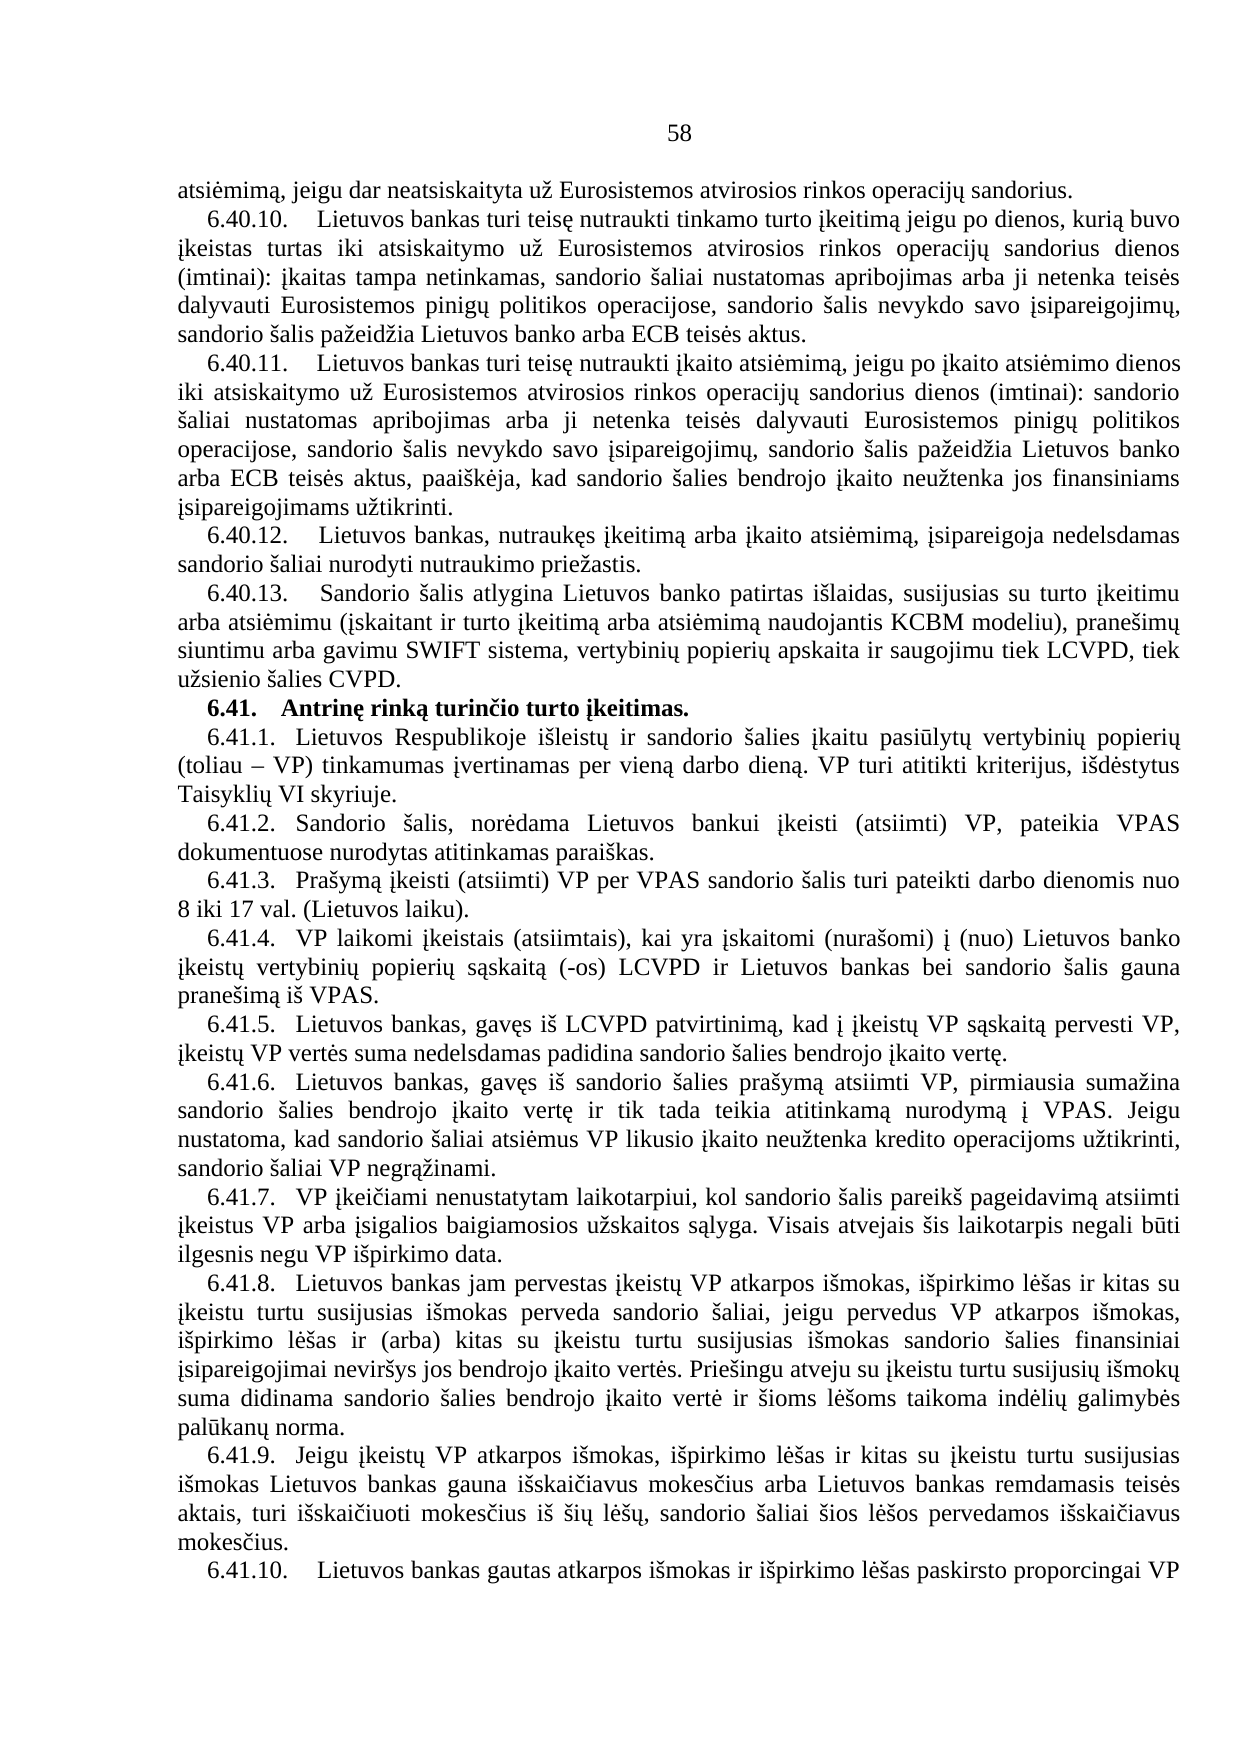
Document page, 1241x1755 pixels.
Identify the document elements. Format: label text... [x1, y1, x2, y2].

text 6.41.5. Lietuvos bankas, gavęs iš LCVPD patvirtinimą, kad į įkeistų VP sąskaitą pervesti VP, įkeistų VP vertės suma nedelsdamas padidina sandorio šalies bendrojo įkaito vertę. [177, 1009, 1181, 1067]
text atsiėmimą, jeigu dar neatsiskaityta už Eurosistemos atvirosios rinkos operacijų sandorius. [177, 176, 1181, 204]
text 6.40.12. Lietuvos bankas, nutraukęs įkeitimą arba įkaito atsiėmimą, įsipareigoja nedelsdamas sandorio šaliai nurodyti nutraukimo priežastis. [177, 521, 1181, 578]
text 6.41.10. Lietuvos bankas gautas atkarpos išmokas ir išpirkimo lėšas paskirsto proporcingai VP [177, 1556, 1181, 1584]
text 6.41.7. VP įkeičiami nenustatytam laikotarpiui, kol sandorio šalis pareikš pageidavimą atsiimti įkeistus VP arba įsigalios baigiamosios užskaitos sąlyga. Visais atvejais šis laikotarpis negali būti ilgesnis negu VP išpirkimo data. [177, 1182, 1181, 1268]
text 6.40.11. Lietuvos bankas turi teisę nutraukti įkaito atsiėmimą, jeigu po įkaito atsiėmimo dienos iki atsiskaitymo už Eurosistemos atvirosios rinkos operacijų sandorius dienos (imtinai): sandorio šaliai nustatomas apribojimas arba ji netenka teisės dalyvauti Eurosistemos pinigų politikos operacijose, sandorio šalis nevykdo savo įsipareigojimų, sandorio šalis pažeidžia Lietuvos banko arba ECB teisės aktus, paaiškėja, kad sandorio šalies bendrojo įkaito neužtenka jos finansiniams įsipareigojimams užtikrinti. [177, 348, 1181, 521]
text 6.41.1. Lietuvos Respublikoje išleistų ir sandorio šalies įkaitu pasiūlytų vertybinių popierių (toliau – VP) tinkamumas įvertinamas per vieną darbo dieną. VP turi atitikti kriterijus, išdėstytus Taisyklių VI skyriuje. [177, 722, 1181, 808]
text 6.41.2. Sandorio šalis, norėdama Lietuvos bankui įkeisti (atsiimti) VP, pateikia VPAS dokumentuose nurodytas atitinkamas paraiškas. [177, 808, 1181, 866]
text 6.41.8. Lietuvos bankas jam pervestas įkeistų VP atkarpos išmokas, išpirkimo lėšas ir kitas su įkeistu turtu susijusias išmokas perveda sandorio šaliai, jeigu pervedus VP atkarpos išmokas, išpirkimo lėšas ir (arba) kitas su įkeistu turtu susijusias išmokas sandorio šalies finansiniai įsipareigojimai neviršys jos bendrojo įkaito vertės. Priešingu atveju su įkeistu turtu susijusių išmokų suma didinama sandorio šalies bendrojo įkaito vertė ir šioms lėšoms taikoma indėlių galimybės palūkanų norma. [177, 1268, 1181, 1441]
text 6.41.6. Lietuvos bankas, gavęs iš sandorio šalies prašymą atsiimti VP, pirmiausia sumažina sandorio šalies bendrojo įkaito vertę ir tik tada teikia atitinkamą nurodymą į VPAS. Jeigu nustatoma, kad sandorio šaliai atsiėmus VP likusio įkaito neužtenka kredito operacijoms užtikrinti, sandorio šaliai VP negrąžinami. [177, 1067, 1181, 1182]
text 6.41.9. Jeigu įkeistų VP atkarpos išmokas, išpirkimo lėšas ir kitas su įkeistu turtu susijusias išmokas Lietuvos bankas gauna išskaičiavus mokesčius arba Lietuvos bankas remdamasis teisės aktais, turi išskaičiuoti mokesčius iš šių lėšų, sandorio šaliai šios lėšos pervedamos išskaičiavus mokesčius. [177, 1441, 1181, 1556]
text 6.41.3. Prašymą įkeisti (atsiimti) VP per VPAS sandorio šalis turi pateikti darbo dienomis nuo 8 iki 17 val. (Lietuvos laiku). [177, 866, 1181, 923]
text 6.40.10. Lietuvos bankas turi teisę nutraukti tinkamo turto įkeitimą jeigu po dienos, kurią buvo įkeistas turtas iki atsiskaitymo už Eurosistemos atvirosios rinkos operacijų sandorius dienos (imtinai): įkaitas tampa netinkamas, sandorio šaliai nustatomas apribojimas arba ji netenka teisės dalyvauti Eurosistemos pinigų politikos operacijose, sandorio šalis nevykdo savo įsipareigojimų, sandorio šalis pažeidžia Lietuvos banko arba ECB teisės aktus. [177, 204, 1181, 348]
text 6.40.13. Sandorio šalis atlygina Lietuvos banko patirtas išlaidas, susijusias su turto įkeitimu arba atsiėmimu (įskaitant ir turto įkeitimą arba atsiėmimą naudojantis KCBM modeliu), pranešimų siuntimu arba gavimu SWIFT sistema, vertybinių popierių apskaita ir saugojimu tiek LCVPD, tiek užsienio šalies CVPD. [177, 578, 1181, 693]
text 6.41. Antrinę rinką turinčio turto įkeitimas. [177, 693, 1181, 722]
text 6.41.4. VP laikomi įkeistais (atsiimtais), kai yra įskaitomi (nurašomi) į (nuo) Lietuvos banko įkeistų vertybinių popierių sąskaitą (-os) LCVPD ir Lietuvos bankas bei sandorio šalis gauna pranešimą iš VPAS. [177, 923, 1181, 1009]
